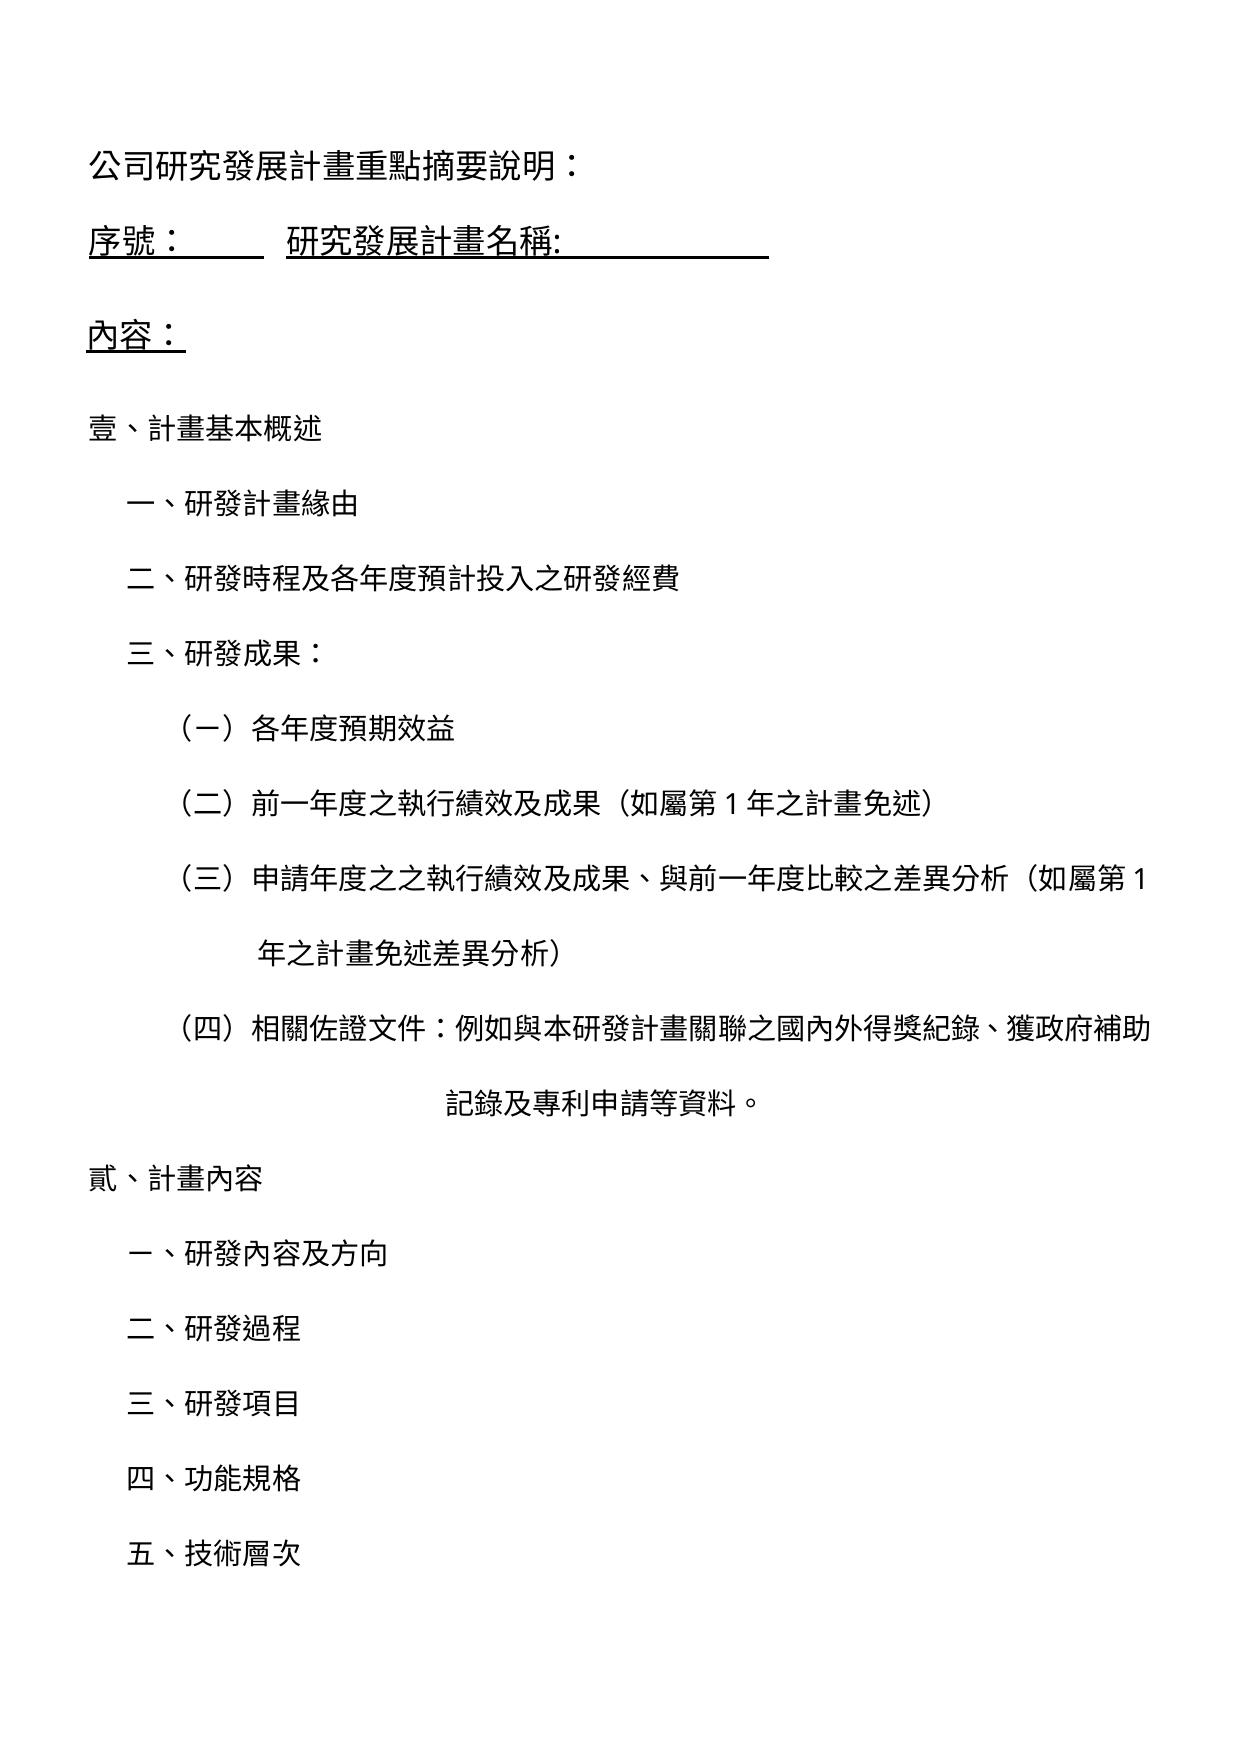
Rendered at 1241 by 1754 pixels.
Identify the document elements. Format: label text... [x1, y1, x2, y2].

text 五、技術層次 [89, 1514, 1152, 1589]
text 一、研發計畫緣由 [89, 464, 1152, 539]
text 貳、計畫內容 [89, 1139, 1152, 1214]
text （四）相關佐證文件：例如與本研發計畫關聯之國內外得獎紀錄、獲政府補助記錄及專利申請等資料。 [164, 989, 1152, 1139]
text 三、研發項目 [89, 1364, 1152, 1439]
text 序號： 研究發展計畫名稱: [89, 202, 1152, 277]
text 四、功能規格 [89, 1439, 1152, 1514]
text ㄧ、研發內容及方向 [89, 1214, 1152, 1289]
text 壹、計畫基本概述 [89, 389, 1152, 464]
text 二、研發時程及各年度預計投入之研發經費 [89, 539, 1152, 614]
text （三）申請年度之之執行績效及成果、與前一年度比較之差異分析（如屬第1年之計畫免述差異分析） [164, 839, 1152, 989]
text （二）前一年度之執行績效及成果（如屬第1年之計畫免述） [164, 764, 1152, 839]
text 公司研究發展計畫重點摘要說明： [89, 127, 1152, 202]
text 內容： [86, 296, 1152, 371]
text 三、研發成果： [126, 614, 1152, 689]
text （ㄧ）各年度預期效益 [164, 689, 1152, 764]
text 二、研發過程 [89, 1289, 1152, 1364]
